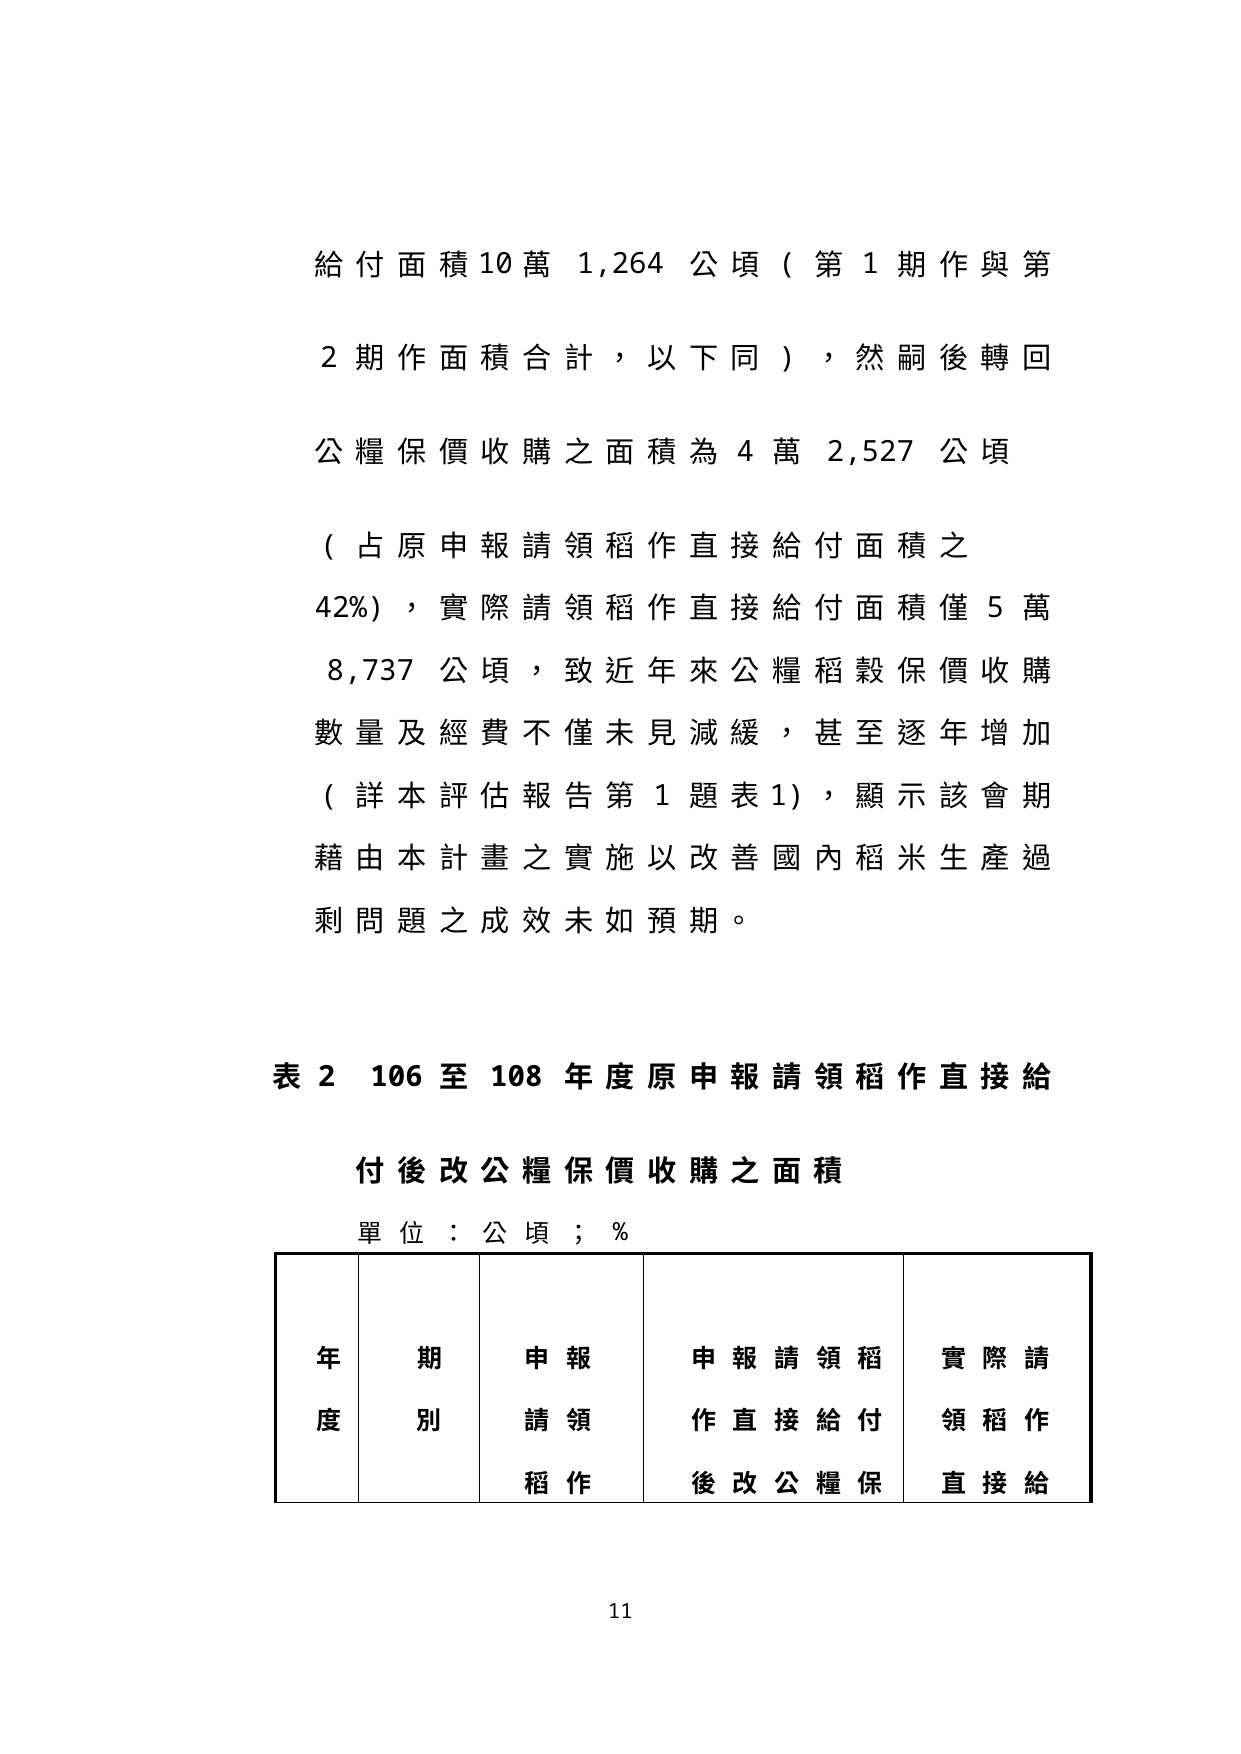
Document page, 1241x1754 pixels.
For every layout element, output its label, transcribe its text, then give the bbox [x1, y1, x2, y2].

table_header 申報請領稻作直接給付後改公糧保 [644, 1255, 903, 1502]
text 表2 106至108年度原申報請領稻作直接給付後改公糧保價收購之面積 單位：公頃；% [263, 1002, 1058, 1252]
table_header 實際請領稻作直接給 [904, 1255, 1089, 1502]
table_header 年度 [277, 1255, 358, 1502]
text 給付面積10萬1,264公頃(第1期作與第2期作面積合計，以下同)，然嗣後轉回公糧保價收購之面積為4萬2,527公頃(占原申報請領稻作直接給付面積之42%)，實際請領稻作直接給付面積僅5萬8,737公頃，致近年來公糧稻穀保價收購數量及經費不僅未見減緩，甚至逐年增加(詳本評估報告第1題表1)，顯示該會期藉由本計畫之實施以改善國內稻米生產過剩問題之成效未如預期。 [271, 189, 1058, 939]
table_header 期別 [359, 1255, 479, 1502]
table_header 申報請領稻作 [480, 1255, 643, 1502]
